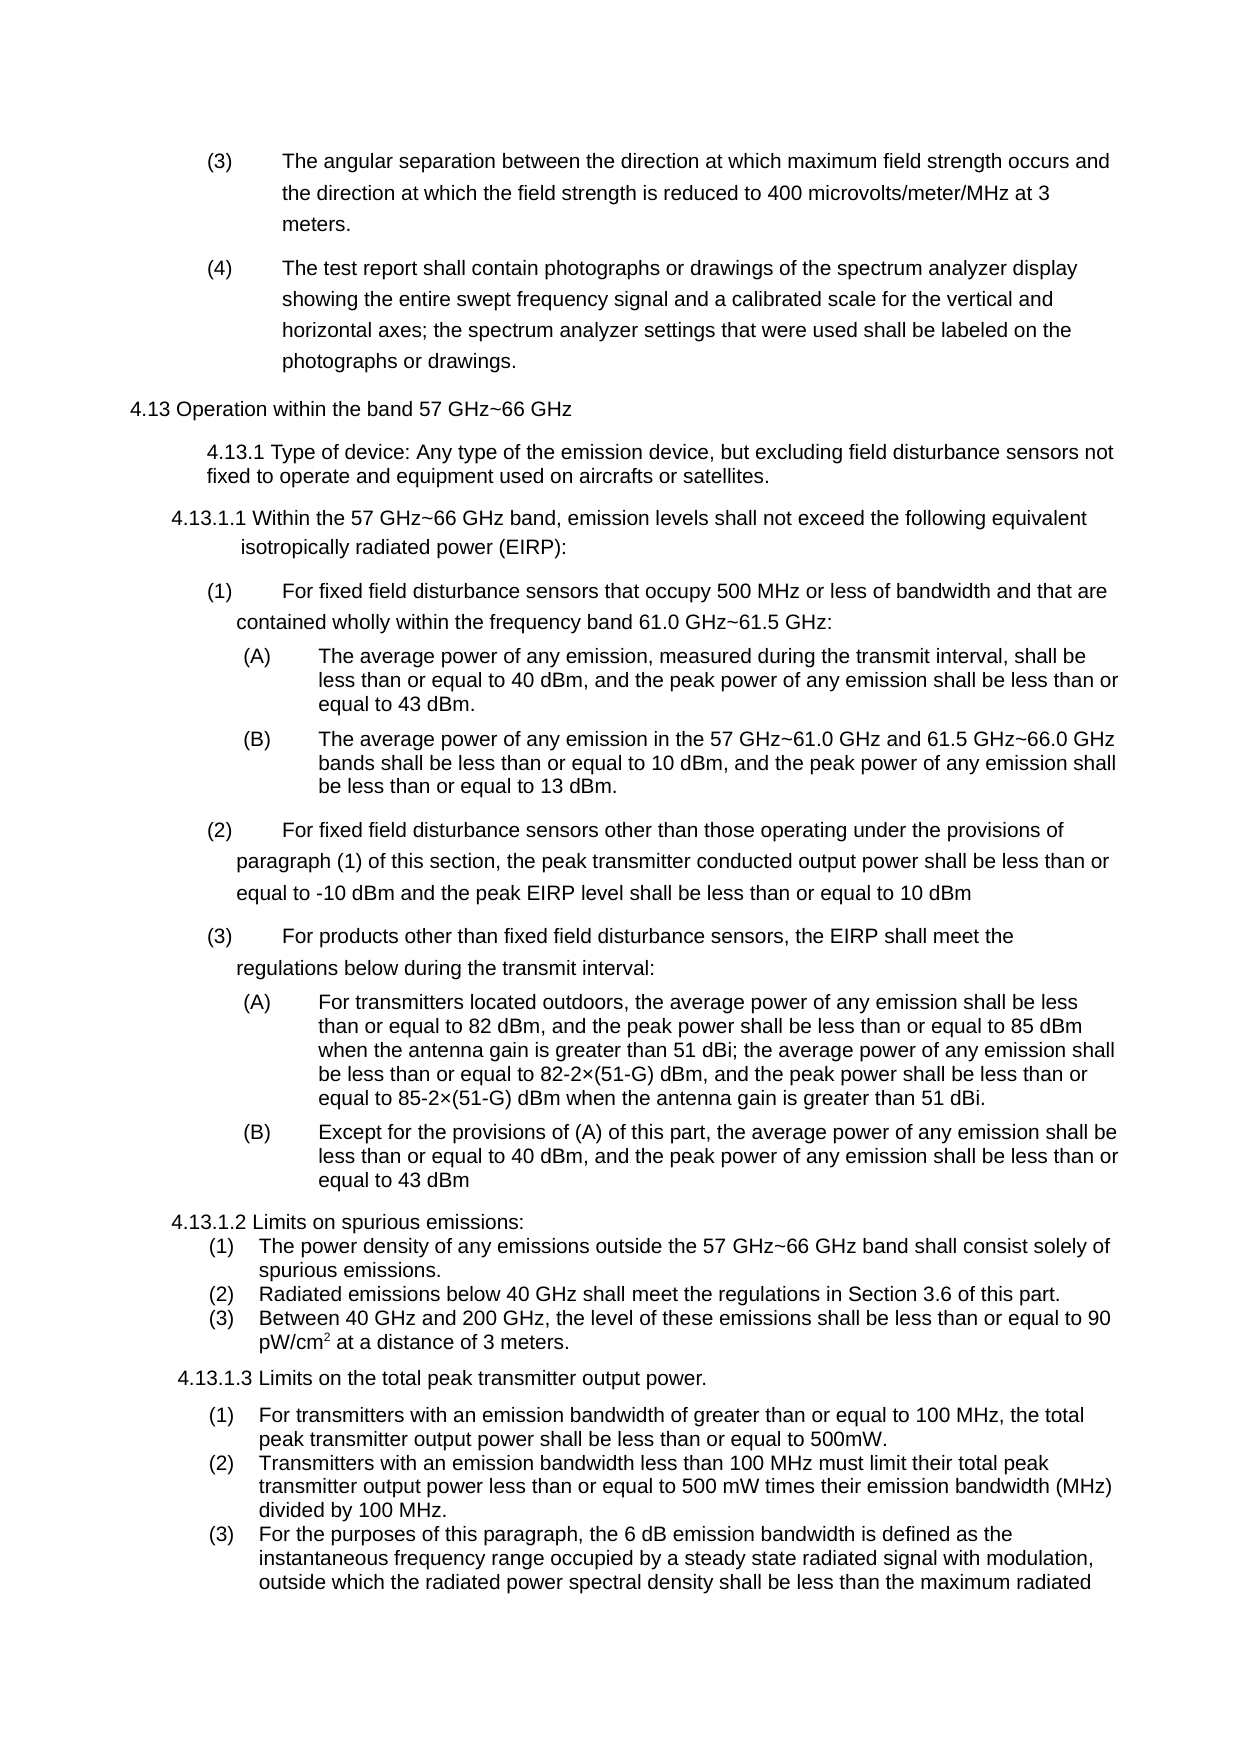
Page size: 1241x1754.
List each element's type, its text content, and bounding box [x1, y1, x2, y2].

list The power density of any emissions outside the 57 GHz~66 GHz band shall consist solely of spurious emissions. [209, 1234, 1122, 1282]
list For the purposes of this paragraph, the 6 dB emission bandwidth is defined as the instantaneous frequency range occupied by a steady state radiated signal with modulation, outside which the radiated power spectral density shall be less than the maximum radiated [209, 1522, 1122, 1594]
list The test report shall contain photographs or drawings of the spectrum analyzer display showing the entire swept frequency signal and a calibrated scale for the vertical and horizontal axes; the spectrum analyzer settings that were used shall be labeled on the photographs or drawings. [207, 248, 1122, 373]
list For fixed field disturbance sensors that occupy 500 MHz or less of bandwidth and that are contained wholly within the frequency band 61.0 GHz~61.5 GHz: [207, 571, 1122, 634]
list For products other than fixed field disturbance sensors, the EIRP shall meet the regulations below during the transmit interval: [207, 917, 1122, 979]
text 4.13.1.3 Limits on the total peak transmitter output power. [177, 1366, 1122, 1390]
list Transmitters with an emission bandwidth less than 100 MHz must limit their total peak transmitter output power less than or equal to 500 mW times their emission bandwidth (MHz) divided by 100 MHz. [209, 1450, 1122, 1522]
list For transmitters located outdoors, the average power of any emission shall be less than or equal to 82 dBm, and the peak power shall be less than or equal to 85 dBm when the antenna gain is greater than 51 dBi; the average power of any emission shall be less than or equal to 82-2×(51-G) dBm, and the peak power shall be less than or equal to 85-2×(51-G) dBm when the antenna gain is greater than 51 dBi. [243, 990, 1122, 1110]
text 4.13.1.1 Within the 57 GHz~66 GHz band, emission levels shall not exceed the following equivalent isotropically radiated power (EIRP): [171, 500, 1122, 559]
list For fixed field disturbance sensors other than those operating under the provisions of paragraph (1) of this section, the peak transmitter conducted output power shall be less than or equal to -10 dBm and the peak EIRP level shall be less than or equal to 10 dBm [207, 811, 1122, 904]
list Radiated emissions below 40 GHz shall meet the regulations in Section 3.6 of this part. [209, 1282, 1122, 1306]
list The average power of any emission in the 57 GHz~61.0 GHz and 61.5 GHz~66.0 GHz bands shall be less than or equal to 10 dBm, and the peak power of any emission shall be less than or equal to 13 dBm. [243, 726, 1122, 798]
list Except for the provisions of (A) of this part, the average power of any emission shall be less than or equal to 40 dBm, and the peak power of any emission shall be less than or equal to 43 dBm [243, 1120, 1122, 1192]
subtitle 4.13.1 Type of device: Any type of the emission device, but excluding field disturbance sensors not fixed to operate and equipment used on aircrafts or satellites. [148, 440, 1122, 488]
list The angular separation between the direction at which maximum field strength occurs and the direction at which the field strength is reduced to 400 microvolts/meter/MHz at 3 meters. [207, 142, 1122, 236]
list Between 40 GHz and 200 GHz, the level of these emissions shall be less than or equal to 90 pW/cm2 at a distance of 3 meters. [209, 1306, 1122, 1353]
list The average power of any emission, measured during the transmit interval, shall be less than or equal to 40 dBm, and the peak power of any emission shall be less than or equal to 43 dBm. [243, 644, 1122, 716]
subtitle 4.13 Operation within the band 57 GHz~66 GHz [130, 392, 1122, 421]
list For transmitters with an emission bandwidth of greater than or equal to 100 MHz, the total peak transmitter output power shall be less than or equal to 500mW. [209, 1402, 1122, 1450]
text 4.13.1.2 Limits on spurious emissions: [171, 1204, 1122, 1234]
